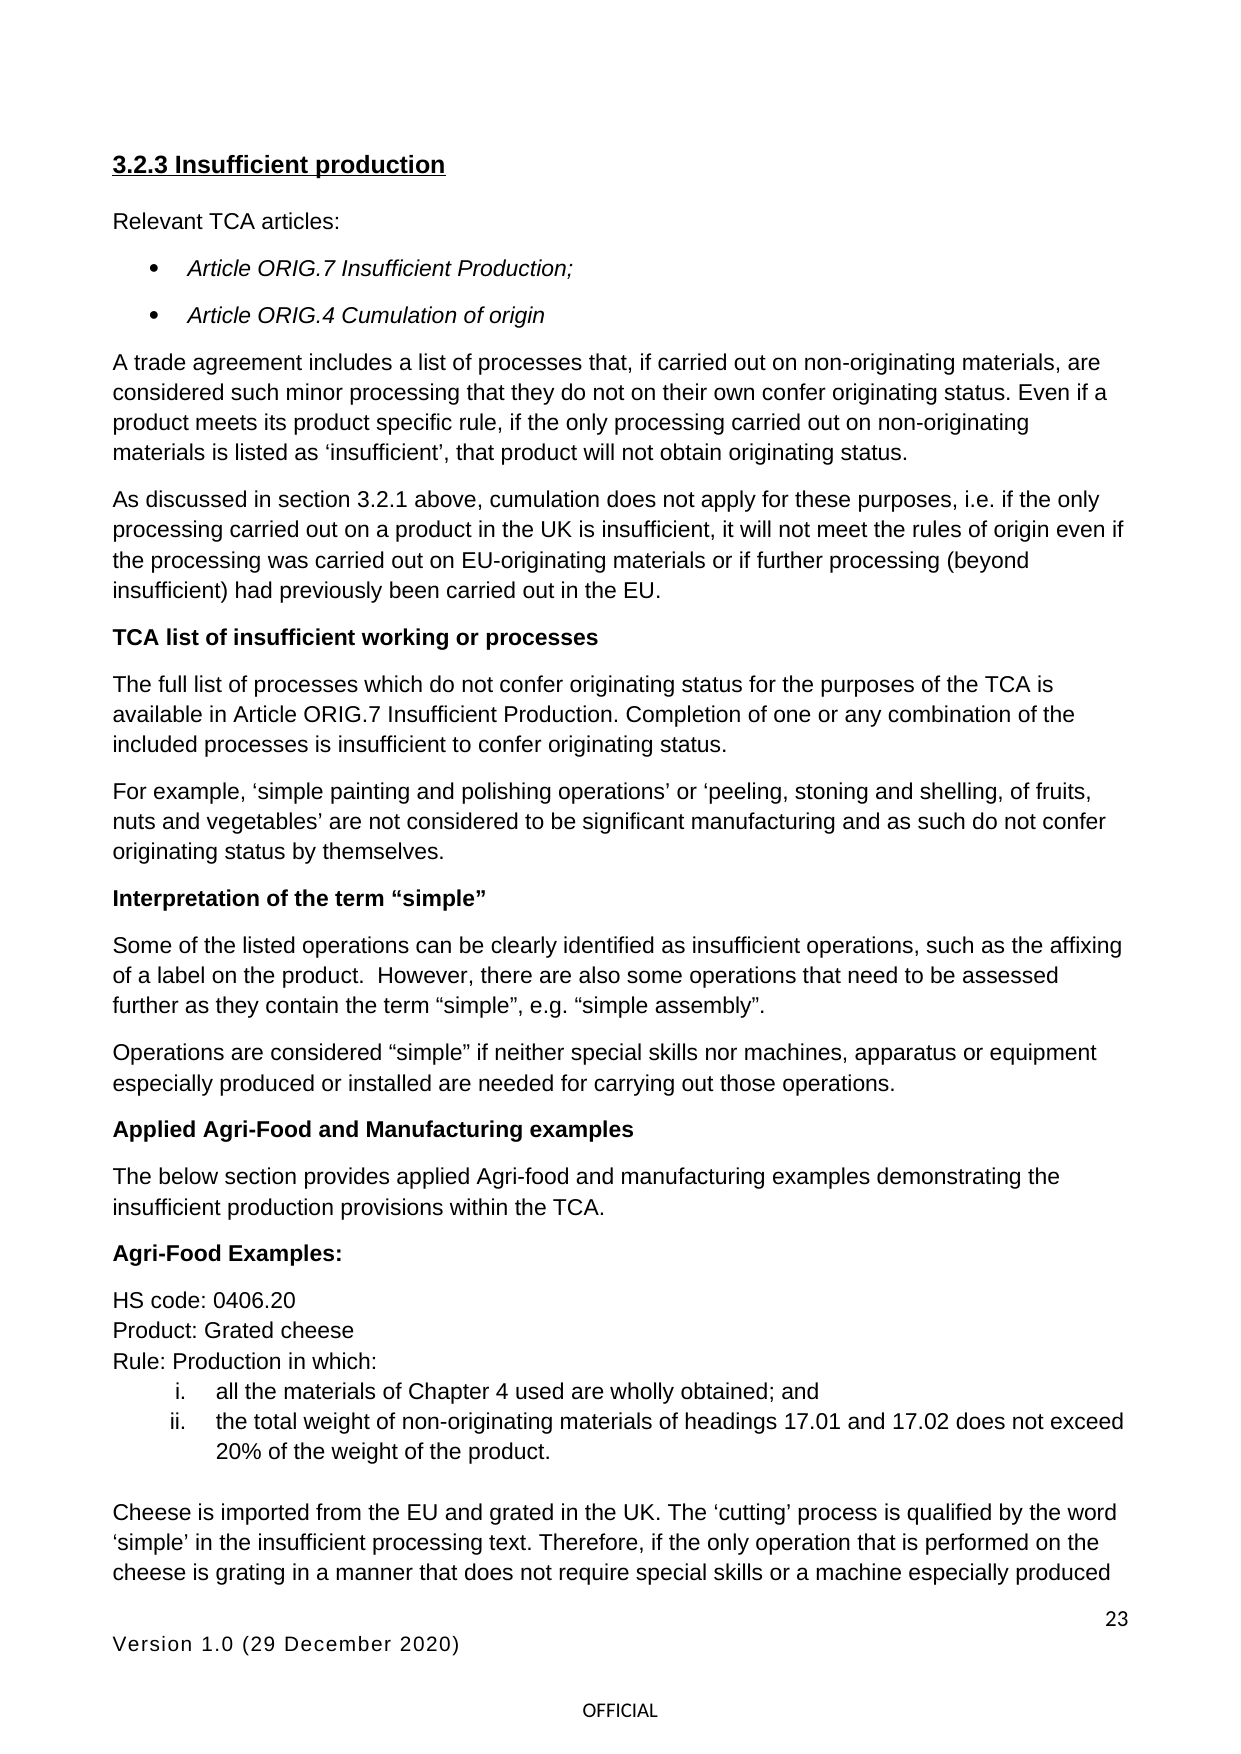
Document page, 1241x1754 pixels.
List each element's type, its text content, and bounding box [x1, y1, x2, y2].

text Operations are considered “simple” if neither special skills nor machines, apparatus or equipment especially produced or installed are needed for carrying out those operations. [112, 1039, 1128, 1096]
text For example, ‘simple painting and polishing operations’ or ‘peeling, stoning and shelling, of fruits, nuts and vegetables’ are not considered to be significant manufacturing and as such do not confer originating status by themselves. [112, 778, 1128, 864]
list the total weight of non-originating materials of headings 17.01 and 17.02 does not exceed 20% of the weight of the product. [186, 1408, 1128, 1464]
text Rule: Production in which: [112, 1348, 1128, 1374]
text The below section provides applied Agri-food and manufacturing examples demonstrating the insufficient production provisions within the TCA. [112, 1163, 1128, 1220]
list Article ORIG.7 Insufficient Production; [150, 255, 1128, 281]
text Interpretation of the term “simple” [112, 885, 1128, 911]
list all the materials of Chapter 4 used are wholly obtained; and [186, 1378, 1128, 1404]
text TCA list of insufficient working or processes [112, 624, 1128, 650]
subtitle 3.2.3 Insufficient production [112, 150, 1128, 179]
text The full list of processes which do not confer originating status for the purposes of the TCA is available in Article ORIG.7 Insufficient Production. Completion of one or any combination of the included processes is insufficient to confer originating status. [112, 671, 1128, 757]
text A trade agreement includes a list of processes that, if carried out on non-originating materials, are considered such minor processing that they do not on their own confer originating status. Even if a product meets its product specific rule, if the only processing carried out on non-originating materials is listed as ‘insufficient’, that product will not obtain originating status. [112, 349, 1128, 466]
text Product: Grated cheese [112, 1317, 1128, 1344]
text Applied Agri-Food and Manufacturing examples [112, 1116, 1128, 1143]
text Relevant TCA articles: [112, 208, 1128, 234]
text HS code: 0406.20 [112, 1287, 1128, 1313]
text Agri-Food Examples: [112, 1240, 1128, 1267]
text Some of the listed operations can be clearly identified as insufficient operations, such as the affixing of a label on the product. However, there are also some operations that need to be assessed further as they contain the term “simple”, e.g. “simple assembly”. [112, 932, 1128, 1019]
list Article ORIG.4 Cumulation of origin [150, 302, 1128, 328]
text As discussed in section 3.2.1 above, cumulation does not apply for these purposes, i.e. if the only processing carried out on a product in the UK is insufficient, it will not meet the rules of origin even if the processing was carried out on EU-originating materials or if further processing (beyond insufficient) had previously been carried out in the EU. [112, 486, 1128, 603]
text Cheese is imported from the EU and grated in the UK. The ‘cutting’ process is qualified by the word ‘simple’ in the insufficient processing text. Therefore, if the only operation that is performed on the cheese is grating in a manner that does not require special skills or a machine especially produced [112, 1499, 1128, 1585]
